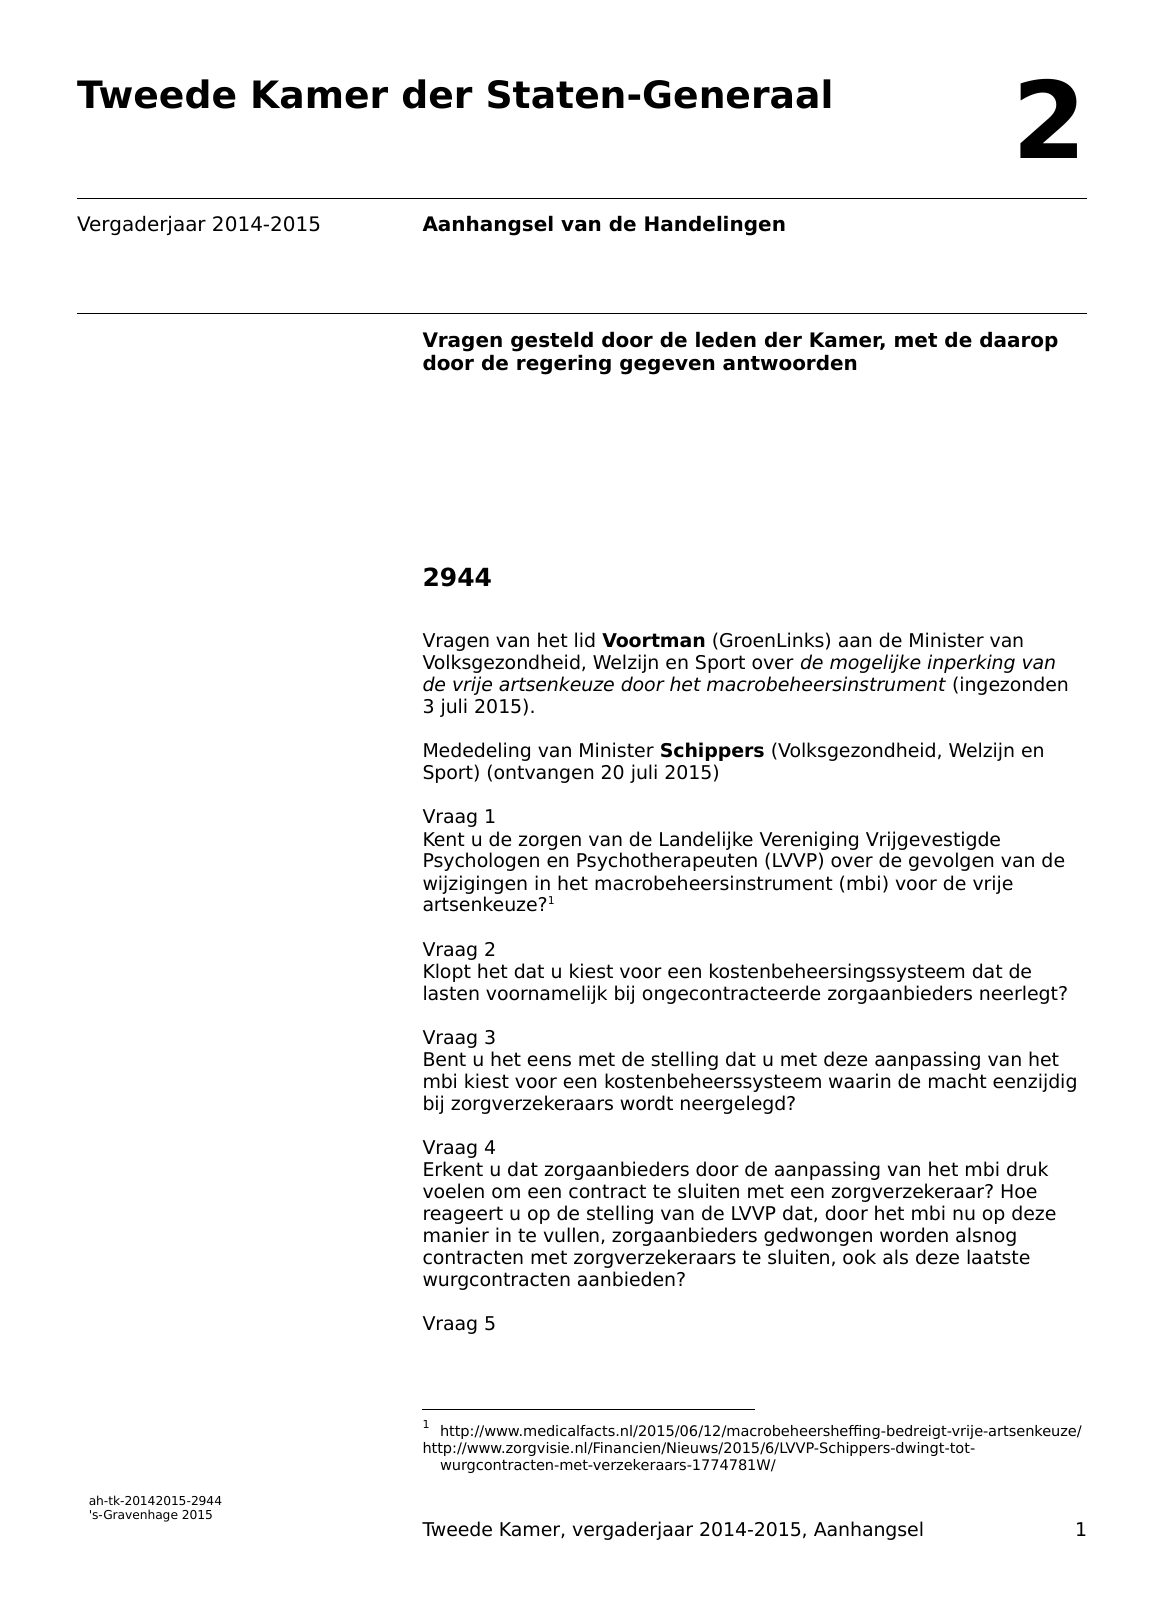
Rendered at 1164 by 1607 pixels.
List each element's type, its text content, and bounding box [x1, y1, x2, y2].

text http://www.medicalfacts.nl/2015/06/12/macrobeheersheffing-bedreigt-vrije-artsenkeuze/ [422, 1418, 1087, 1441]
table_cell Vragen gesteld door de leden der Kamer, met de daarop door de regering gegeven antwoorden [422, 314, 1087, 375]
text Erkent u dat zorgaanbieders door de aanpassing van het mbi druk voelen om een contract te sluiten met een zorgverzekeraar? Hoe reageert u op de stelling van de LVVP dat, door het mbi nu op deze manier in te vullen, zorgaanbieders gedwongen worden alsnog contracten met zorgverzekeraars te sluiten, ook als deze laatste wurgcontracten aanbieden? [422, 1159, 1087, 1291]
text http://www.zorgvisie.nl/Financien/Nieuws/2015/6/LVVP-Schippers-dwingt-tot-wurgcontracten-met-verzekeraars-1774781W/ [422, 1441, 1087, 1474]
text Vraag 3 [422, 1027, 1087, 1049]
text ah-tk-20142015-2944 [88, 1494, 323, 1508]
text Bent u het eens met de stelling dat u met deze aanpassing van het mbi kiest voor een kostenbeheerssysteem waarin de macht eenzijdig bij zorgverzekeraars wordt neergelegd? [422, 1049, 1087, 1114]
text Vragen van het lid Voortman (GroenLinks) aan de Minister van Volksgezondheid, Welzijn en Sport over de mogelijke inperking van de vrije artsenkeuze door het macrobeheersinstrument (ingezonden 3 juli 2015). [422, 630, 1087, 718]
text Vraag 5 [422, 1313, 1087, 1335]
table_cell Aanhangsel van de Handelingen [422, 199, 1087, 313]
text Klopt het dat u kiest voor een kostenbeheersingssysteem dat de lasten voornamelijk bij ongecontracteerde zorgaanbieders neerlegt? [422, 961, 1087, 1004]
text Mededeling van Minister Schippers (Volksgezondheid, Welzijn en Sport) (ontvangen 20 juli 2015) [422, 740, 1087, 784]
table_cell [77, 314, 422, 375]
text 2944 [422, 563, 1087, 592]
table_cell Vergaderjaar 2014-2015 [77, 199, 422, 313]
text 's-Gravenhage 2015 [88, 1508, 323, 1522]
table_header Tweede Kamer der Staten-Generaal [77, 59, 886, 198]
text Vraag 1 [422, 806, 1087, 828]
text Vraag 4 [422, 1137, 1087, 1159]
text Kent u de zorgen van de Landelijke Vereniging Vrijgevestigde Psychologen en Psychotherapeuten (LVVP) over de gevolgen van de wijzigingen in het macrobeheersinstrument (mbi) voor de vrije artsenkeuze? [422, 828, 1087, 916]
text Vraag 2 [422, 938, 1087, 961]
table_header 2 [886, 59, 1087, 198]
